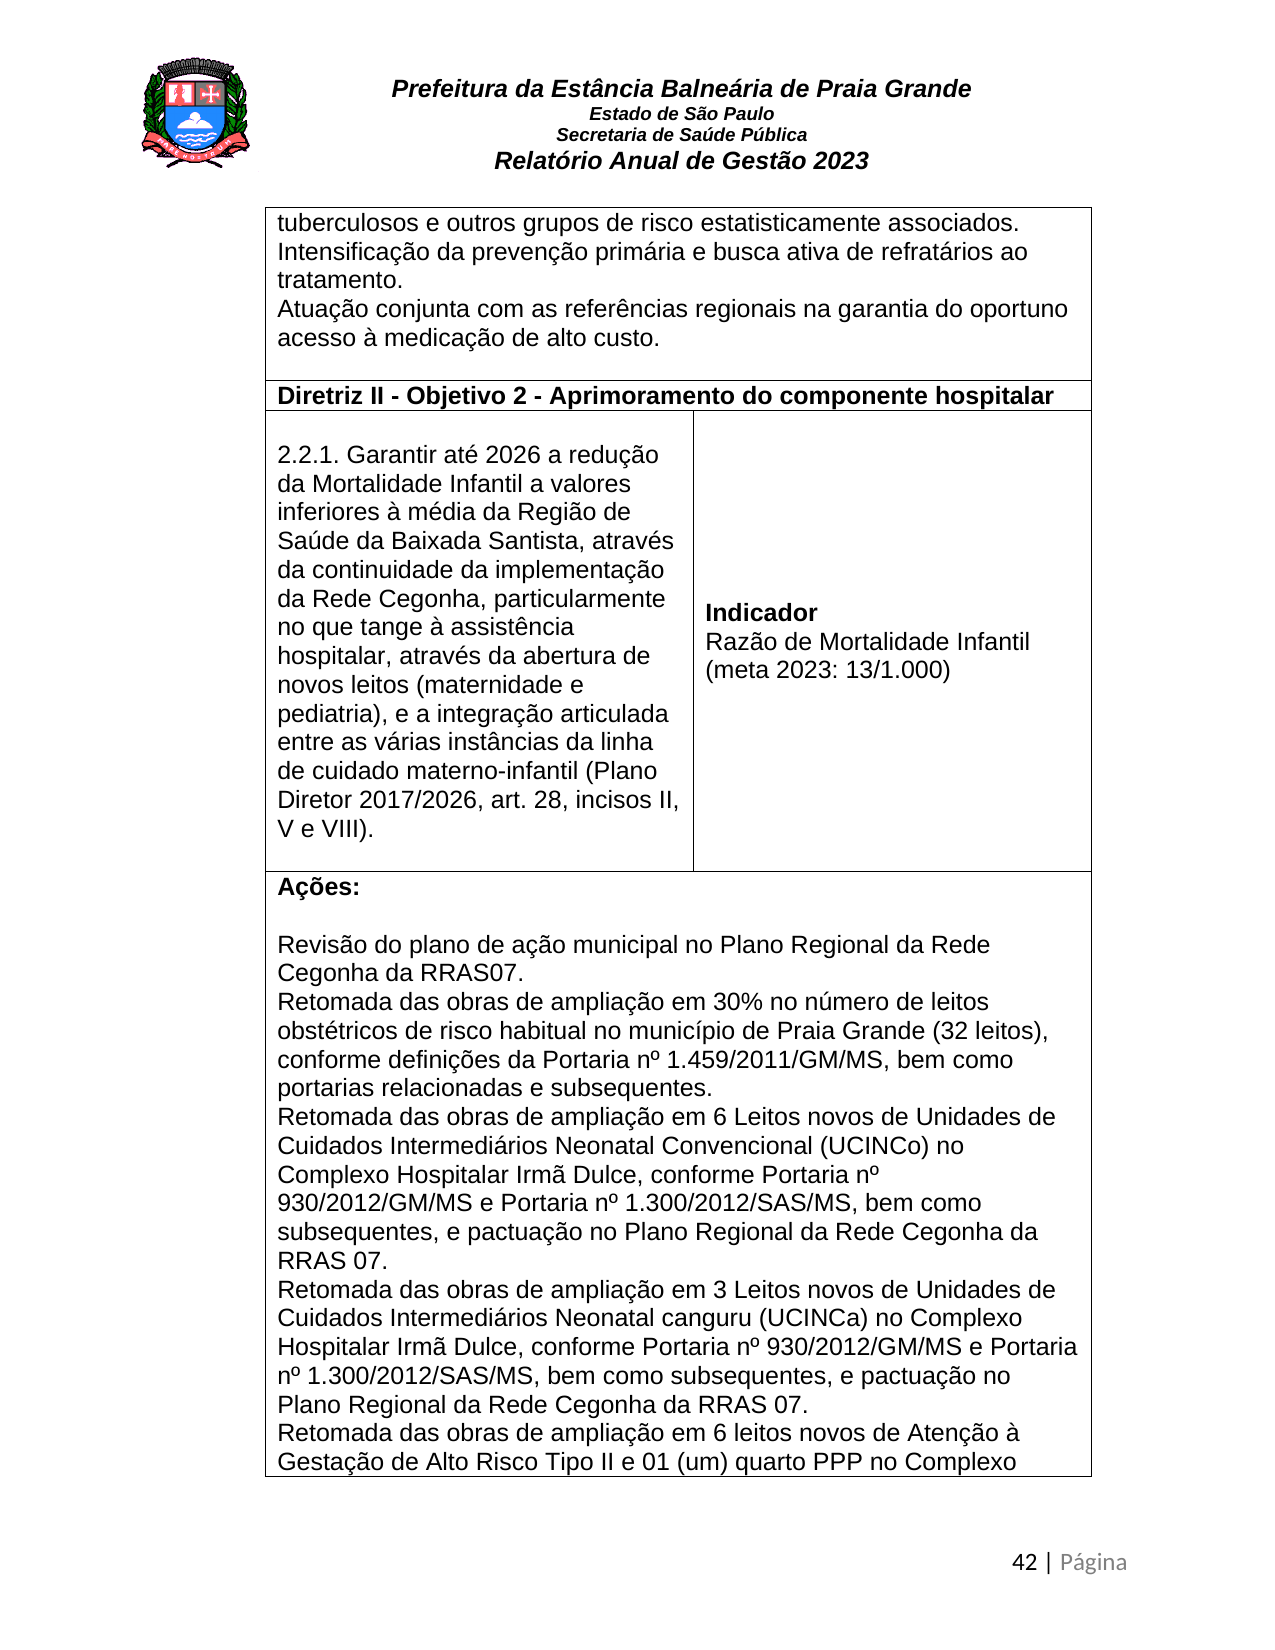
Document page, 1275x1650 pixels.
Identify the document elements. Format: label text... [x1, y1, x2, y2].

picture [132, 55, 259, 172]
table_cell 2.2.1. Garantir até 2026 a redução da Mortalidade Infantil a valores inferiores à média da Região de Saúde da Baixada Santista, através da continuidade da implementação da Rede Cegonha, particularmente no que tange à assistência hospitalar, através da abertura de novos leitos (maternidade e pediatria), e a integração articulada entre as várias instâncias da linha de cuidado materno-infantil (Plano Diretor 2017/2026, art. 28, incisos II, V e VIII). [266, 411, 693, 871]
table_cell Indicador Razão de Mortalidade Infantil (meta 2023: 13/1.000) [694, 411, 1091, 871]
table_cell Diretriz II - Objetivo 2 - Aprimoramento do componente hospitalar [266, 381, 1091, 410]
table_cell Ações: Revisão do plano de ação municipal no Plano Regional da Rede Cegonha da RRAS07. Retomada das obras de ampliação em 30% no número de leitos obstétricos de risco habitual no município de Praia Grande (32 leitos), conforme definições da Portaria nº 1.459/2011/GM/MS, bem como portarias relacionadas e subsequentes. Retomada das obras de ampliação em 6 Leitos novos de Unidades de Cuidados Intermediários Neonatal Convencional (UCINCo) no Complexo Hospitalar Irmã Dulce, conforme Portaria nº 930/2012/GM/MS e Portaria nº 1.300/2012/SAS/MS, bem como subsequentes, e pactuação no Plano Regional da Rede Cegonha da RRAS 07. Retomada das obras de ampliação em 3 Leitos novos de Unidades de Cuidados Intermediários Neonatal canguru (UCINCa) no Complexo Hospitalar Irmã Dulce, conforme Portaria nº 930/2012/GM/MS e Portaria nº 1.300/2012/SAS/MS, bem como subsequentes, e pactuação no Plano Regional da Rede Cegonha da RRAS 07. Retomada das obras de ampliação em 6 leitos novos de Atenção à Gestação de Alto Risco Tipo II e 01 (um) quarto PPP no Complexo [266, 872, 1091, 1476]
table_cell tuberculosos e outros grupos de risco estatisticamente associados. Intensificação da prevenção primária e busca ativa de refratários ao tratamento. Atuação conjunta com as referências regionais na garantia do oportuno acesso à medicação de alto custo. [266, 208, 1091, 380]
